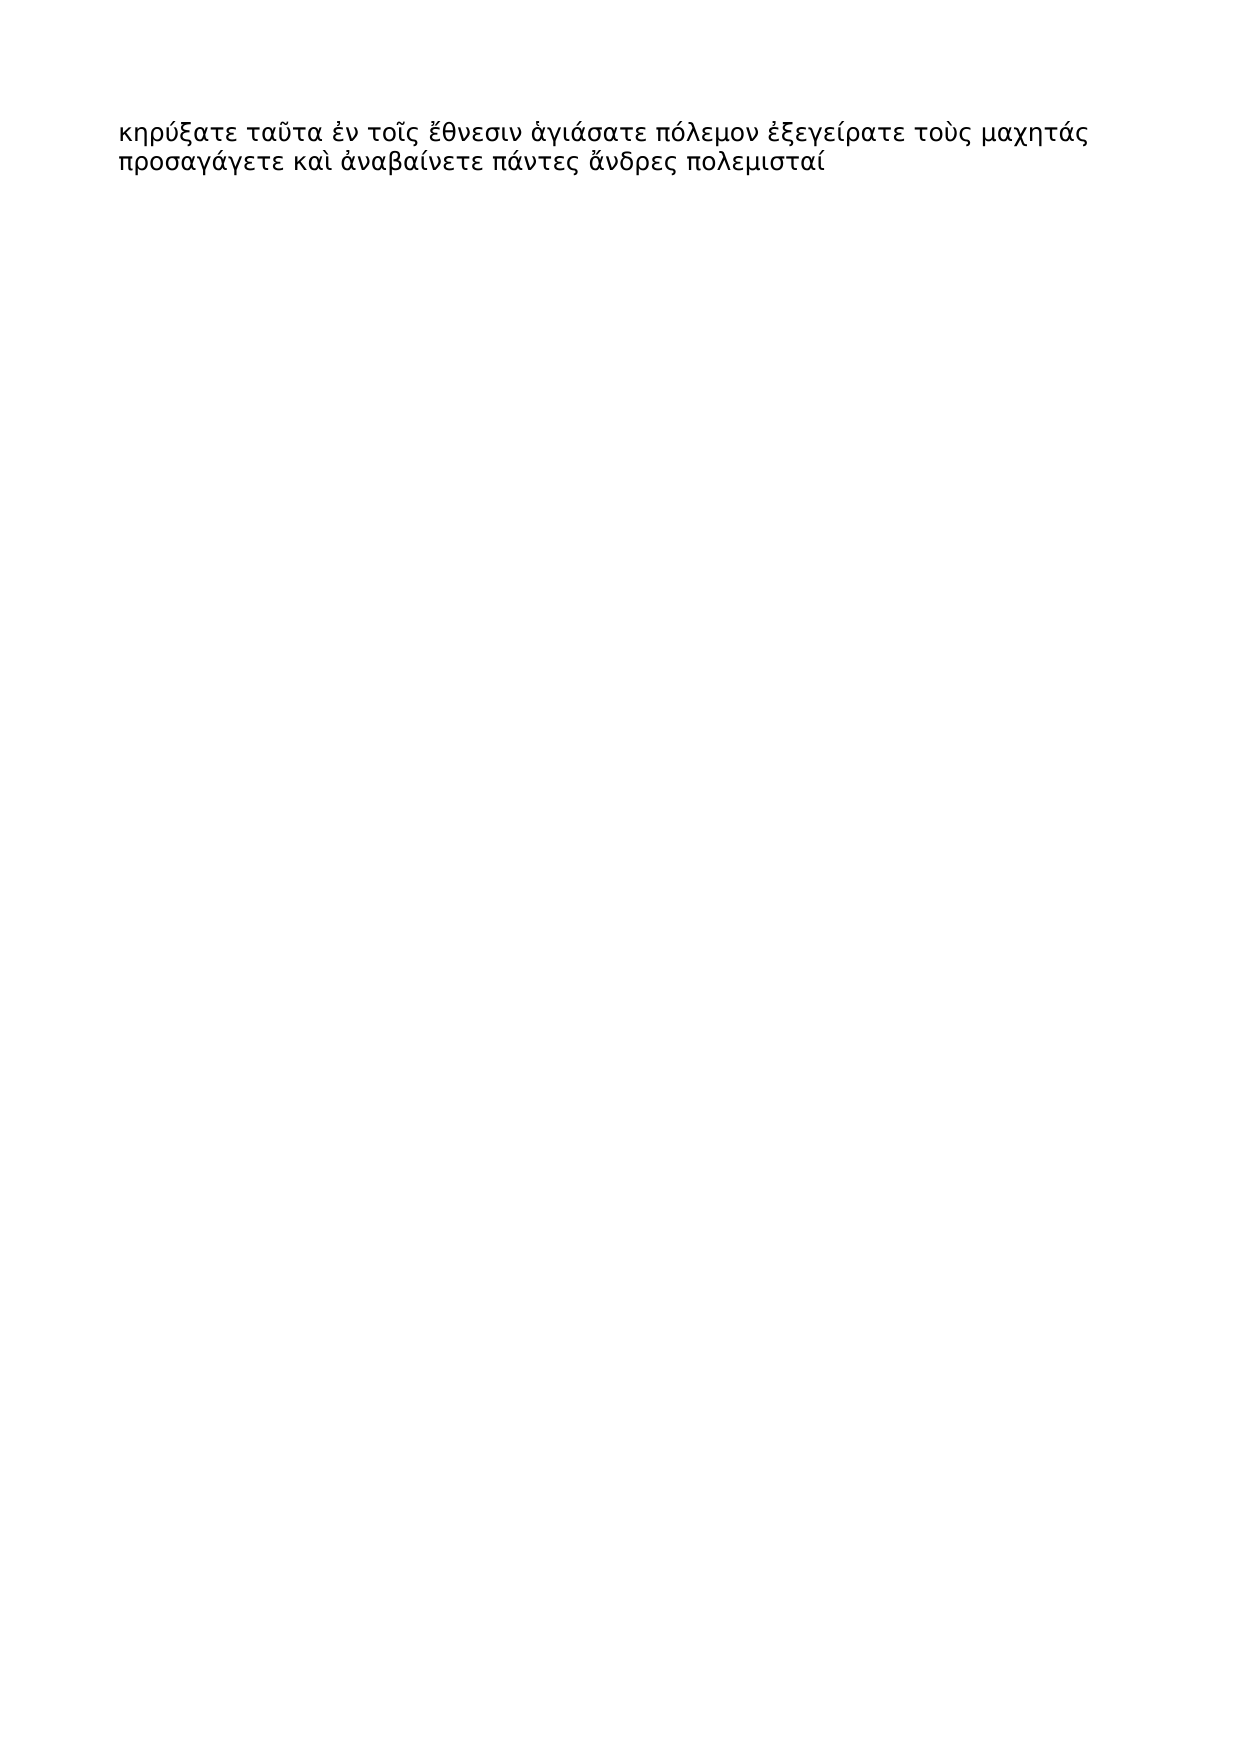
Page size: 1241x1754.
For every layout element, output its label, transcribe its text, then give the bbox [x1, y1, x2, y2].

text κηρύξατε ταῦτα ἐν τοῖς ἔθνεσιν ἁγιάσατε πόλεμον ἐξεγείρατε τοὺς μαχητάς προσαγάγετε καὶ ἀναβαίνετε πάντες ἄνδρες πολεμισταί [118, 118, 1122, 176]
